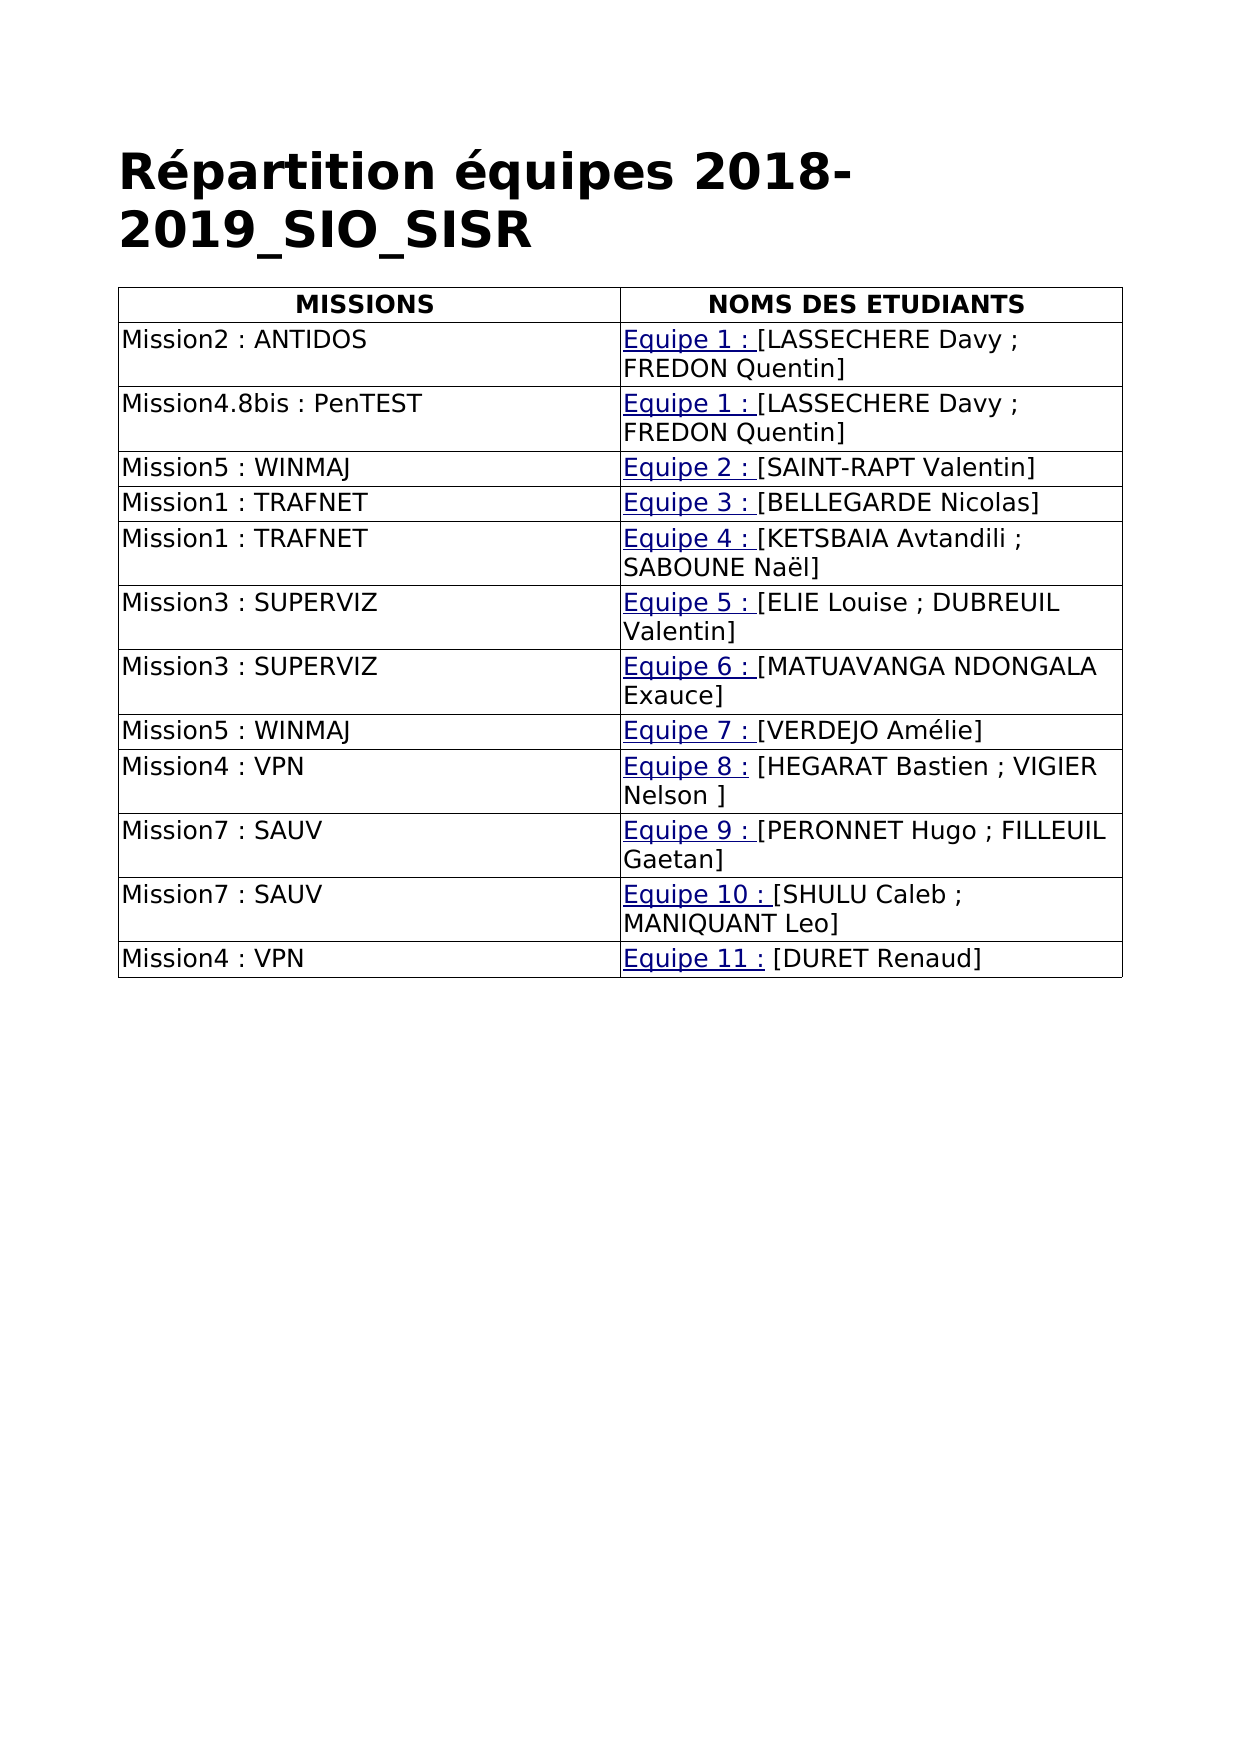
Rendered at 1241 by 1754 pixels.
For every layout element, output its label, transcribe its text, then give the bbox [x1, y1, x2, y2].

table_cell Mission4 : VPN [119, 942, 620, 977]
table_cell Mission1 : TRAFNET [119, 522, 620, 585]
table_cell Equipe 1 : [LASSECHERE Davy ; FREDON Quentin] [621, 323, 1122, 386]
table_cell Equipe 1 : [LASSECHERE Davy ; FREDON Quentin] [621, 387, 1122, 451]
table_cell Mission5 : WINMAJ [119, 715, 620, 749]
table_cell Equipe 5 : [ELIE Louise ; DUBREUIL Valentin] [621, 586, 1122, 649]
table_cell Mission7 : SAUV [119, 814, 620, 877]
table_header NOMS DES ETUDIANTS [621, 288, 1122, 322]
table_cell Equipe 7 : [VERDEJO Amélie] [621, 715, 1122, 749]
table_header MISSIONS [119, 288, 620, 322]
table_cell Mission4.8bis : PenTEST [119, 387, 620, 451]
table_cell Equipe 4 : [KETSBAIA Avtandili ; SABOUNE Naël] [621, 522, 1122, 585]
table_cell Mission5 : WINMAJ [119, 452, 620, 486]
table_cell Equipe 11 : [DURET Renaud] [621, 942, 1122, 977]
table_cell Mission1 : TRAFNET [119, 487, 620, 521]
table_cell Mission4 : VPN [119, 750, 620, 813]
table_cell Equipe 2 : [SAINT-RAPT Valentin] [621, 452, 1122, 486]
table_cell Mission2 : ANTIDOS [119, 323, 620, 386]
table_cell Equipe 9 : [PERONNET Hugo ; FILLEUIL Gaetan] [621, 814, 1122, 877]
table_cell Equipe 6 : [MATUAVANGA NDONGALA Exauce] [621, 650, 1122, 713]
subtitle Répartition équipes 2018-2019_SIO_SISR [118, 143, 1122, 259]
table_cell Mission3 : SUPERVIZ [119, 650, 620, 713]
table_cell Mission3 : SUPERVIZ [119, 586, 620, 649]
table_cell Equipe 8 : [HEGARAT Bastien ; VIGIER Nelson ] [621, 750, 1122, 813]
table_cell Mission7 : SAUV [119, 878, 620, 941]
table_cell Equipe 10 : [SHULU Caleb ; MANIQUANT Leo] [621, 878, 1122, 941]
table_cell Equipe 3 : [BELLEGARDE Nicolas] [621, 487, 1122, 521]
